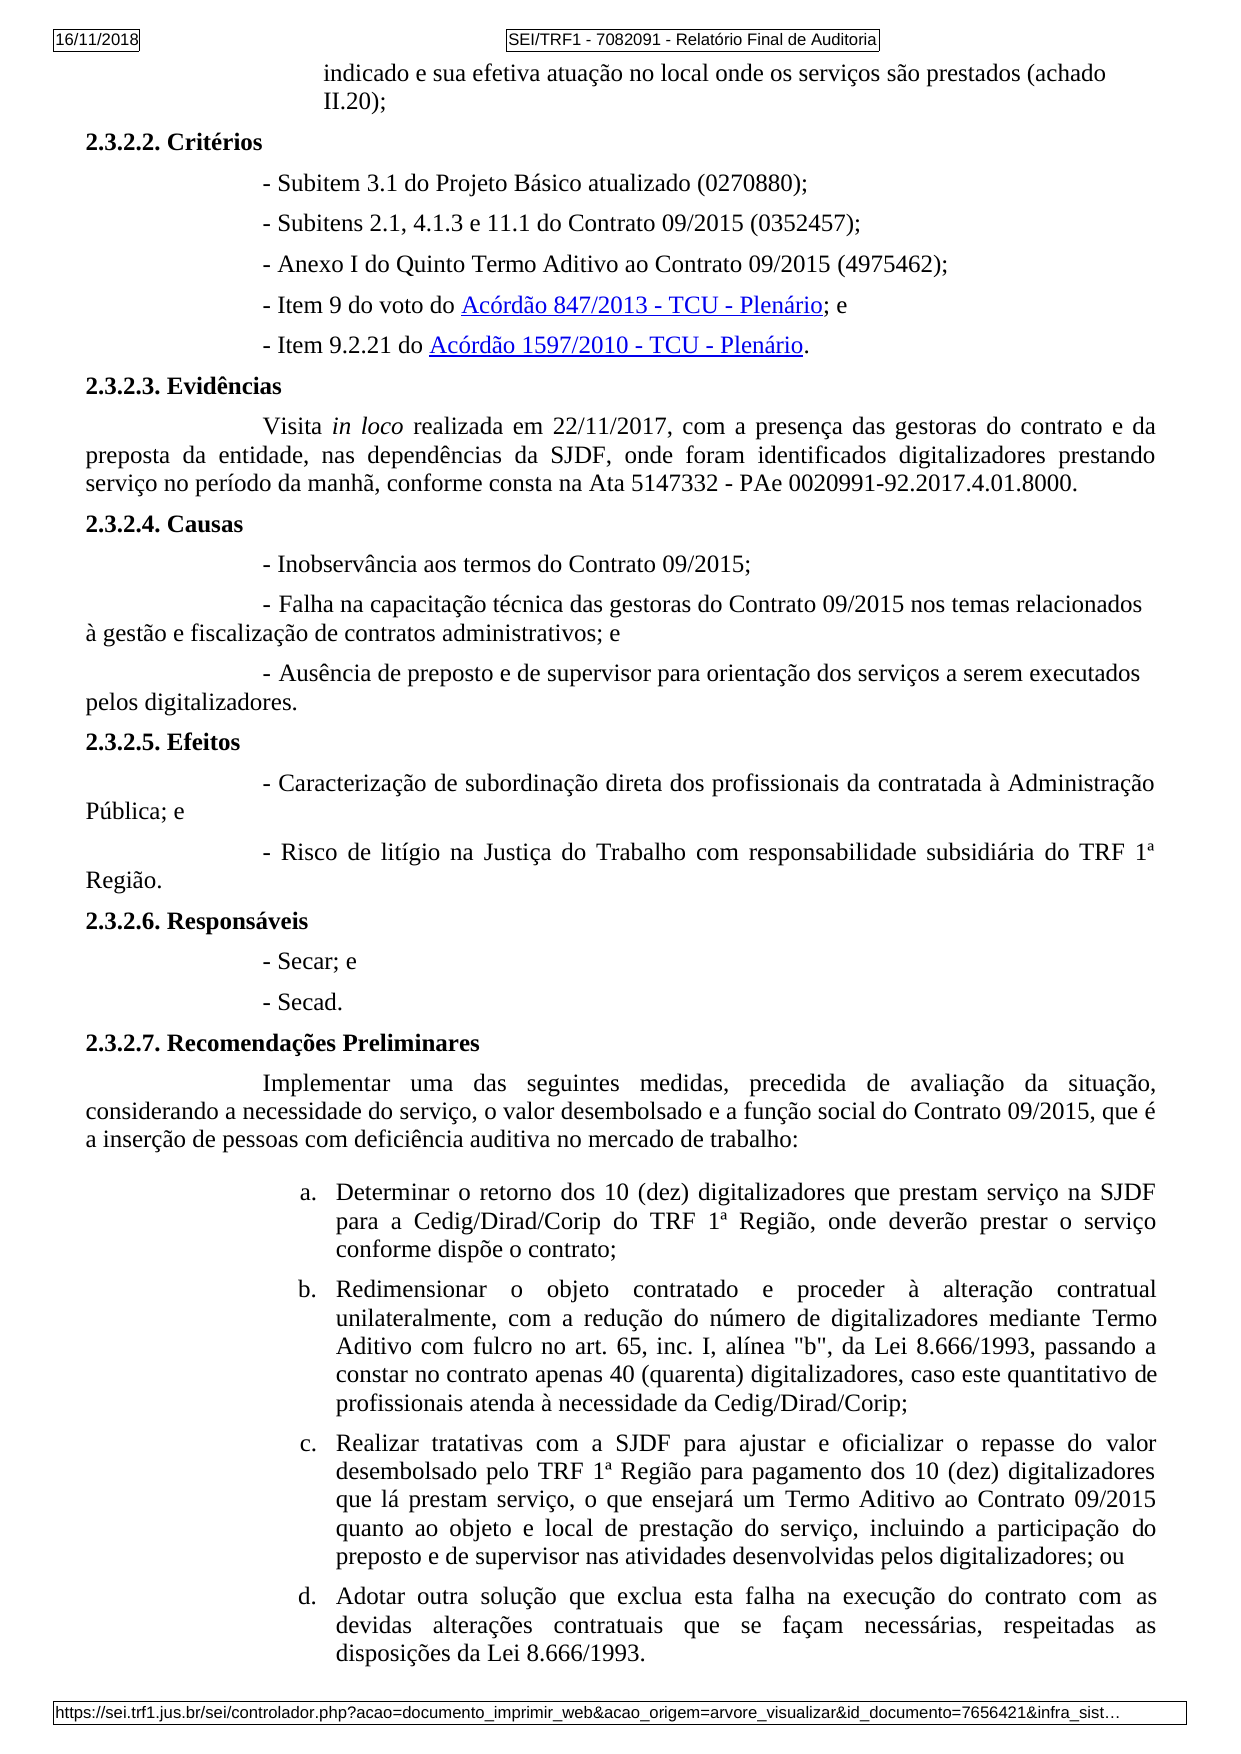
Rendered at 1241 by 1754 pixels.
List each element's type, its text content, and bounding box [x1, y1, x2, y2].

list Determinar o retorno dos 10 (dez) digitalizadores que prestam serviço na SJDF para a Cedig/Dirad/Corip do TRF 1ª Região, onde deverão prestar o serviço conforme dispõe o contrato; [299, 1178, 1157, 1263]
subtitle Recomendações Preliminares [85, 1028, 1182, 1056]
list Inobservância aos termos do Contrato 09/2015; [262, 549, 1182, 578]
list Anexo I do Quinto Termo Aditivo ao Contrato 09/2015 (4975462); [262, 249, 1182, 278]
list Ausência de preposto e de supervisor para orientação dos serviços a serem executados pelos digitalizadores. [85, 659, 1156, 716]
list Secad. [262, 987, 1182, 1016]
list Falha na capacitação técnica das gestoras do Contrato 09/2015 nos temas relacionados à gestão e fiscalização de contratos administrativos; e [85, 590, 1157, 647]
text Implementar uma das seguintes medidas, precedida de avaliação da situação, considerando a necessidade do serviço, o valor desembolsado e a função social do Contrato 09/2015, que é a inserção de pessoas com deficiência auditiva no mercado de trabalho: [85, 1069, 1157, 1153]
list Redimensionar o objeto contratado e proceder à alteração contratual unilateralmente, com a redução do número de digitalizadores mediante Termo Aditivo com fulcro no art. 65, inc. I, alínea "b", da Lei 8.666/1993, passando a constar no contrato apenas 40 (quarenta) digitalizadores, caso este quantitativo de profissionais atenda à necessidade da Cedig/Dirad/Corip; [298, 1275, 1157, 1416]
subtitle Causas [85, 509, 1182, 537]
subtitle Critérios [85, 127, 267, 156]
list Risco de litígio na Justiça do Trabalho com responsabilidade subsidiária do TRF 1ª [262, 837, 1182, 866]
list Subitem 3.1 do Projeto Básico atualizado (0270880); [262, 168, 1182, 196]
text Pública; e Região. [85, 756, 187, 894]
subtitle Responsáveis [85, 906, 1182, 934]
subtitle Evidências [85, 371, 1182, 400]
list Adotar outra solução que exclua esta falha na execução do contrato com as devidas alterações contratuais que se façam necessárias, respeitadas as disposições da Lei 8.666/1993. [298, 1582, 1157, 1667]
text - Subitens 2.1, 4.1.3 e 11.1 do Contrato 09/2015 (0352457); [262, 208, 1182, 237]
text Visita in loco realizada em 22/11/2017, com a presença das gestoras do contrato e da preposta da entidade, nas dependências da SJDF, onde foram identificados digitalizadores prestando serviço no período da manhã, conforme consta na Ata 5147332 - PAe 0020991-92.2017.4.01.8000. [85, 412, 1157, 497]
list Item 9.2.21 do Acórdão 1597/2010 - TCU - Plenário. [262, 330, 1182, 359]
subtitle Efeitos [85, 727, 1182, 756]
list Secar; e [262, 946, 1182, 975]
text indicado e sua efetiva atuação no local onde os serviços são prestados (achado II.20); [323, 59, 1168, 115]
list Caracterização de subordinação direta dos profissionais da contratada à Administração [262, 768, 1182, 797]
list Item 9 do voto do Acórdão 847/2013 - TCU - Plenário; e [262, 290, 1182, 318]
list Realizar tratativas com a SJDF para ajustar e oficializar o repasse do valor desembolsado pelo TRF 1ª Região para pagamento dos 10 (dez) digitalizadores que lá prestam serviço, o que ensejará um Termo Aditivo ao Contrato 09/2015 quanto ao objeto e local de prestação do serviço, incluindo a participação do preposto e de supervisor nas atividades desenvolvidas pelos digitalizadores; ou [299, 1429, 1156, 1570]
